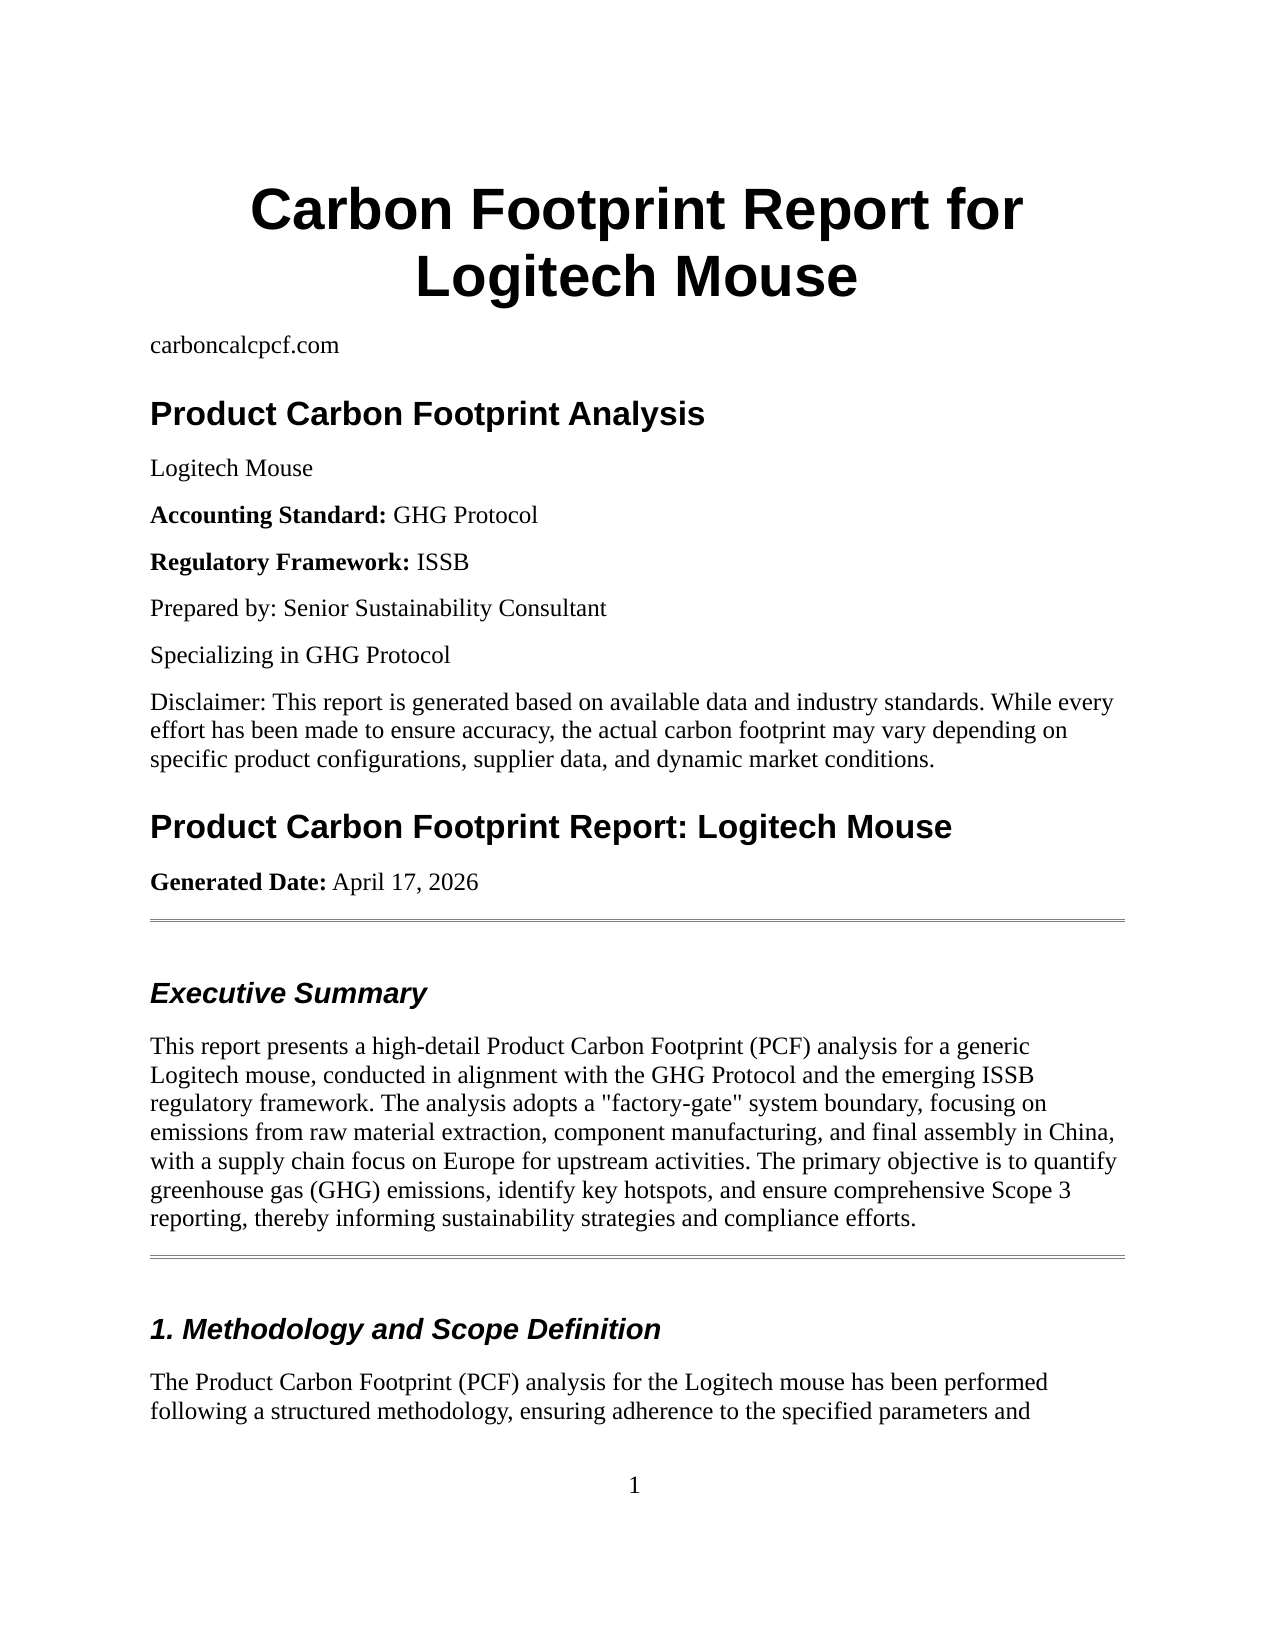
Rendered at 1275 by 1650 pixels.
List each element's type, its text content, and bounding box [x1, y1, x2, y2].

subtitle Product Carbon Footprint Analysis [150, 393, 1125, 432]
text Regulatory Framework: ISSB [150, 547, 1125, 576]
text Logitech Mouse [150, 453, 1125, 482]
subtitle Executive Summary [150, 976, 1125, 1009]
text Disclaimer: This report is generated based on available data and industry standards. While every effort has been made to ensure accuracy, the actual carbon footprint may vary depending on specific product configurations, supplier data, and dynamic market conditions. [150, 687, 1125, 773]
title Carbon Footprint Report for Logitech Mouse [150, 175, 1125, 309]
text Prepared by: Senior Sustainability Consultant [150, 593, 1125, 622]
text Generated Date: April 17, 2026 [150, 867, 1125, 896]
text Accounting Standard: GHG Protocol [150, 500, 1125, 529]
subtitle Product Carbon Footprint Report: Logitech Mouse [150, 807, 1125, 846]
text carboncalcpcf.com [150, 331, 1125, 359]
text The Product Carbon Footprint (PCF) analysis for the Logitech mouse has been performed following a structured methodology, ensuring adherence to the specified parameters and [150, 1367, 1125, 1425]
text This report presents a high-detail Product Carbon Footprint (PCF) analysis for a generic Logitech mouse, conducted in alignment with the GHG Protocol and the emerging ISSB regulatory framework. The analysis adopts a "factory-gate" system boundary, focusing on emissions from raw material extraction, component manufacturing, and final assembly in China, with a supply chain focus on Europe for upstream activities. The primary objective is to quantify greenhouse gas (GHG) emissions, identify key hotspots, and ensure comprehensive Scope 3 reporting, thereby informing sustainability strategies and compliance efforts. [150, 1031, 1125, 1232]
text Specializing in GHG Protocol [150, 640, 1125, 669]
subtitle 1. Methodology and Scope Definition [150, 1312, 1125, 1346]
